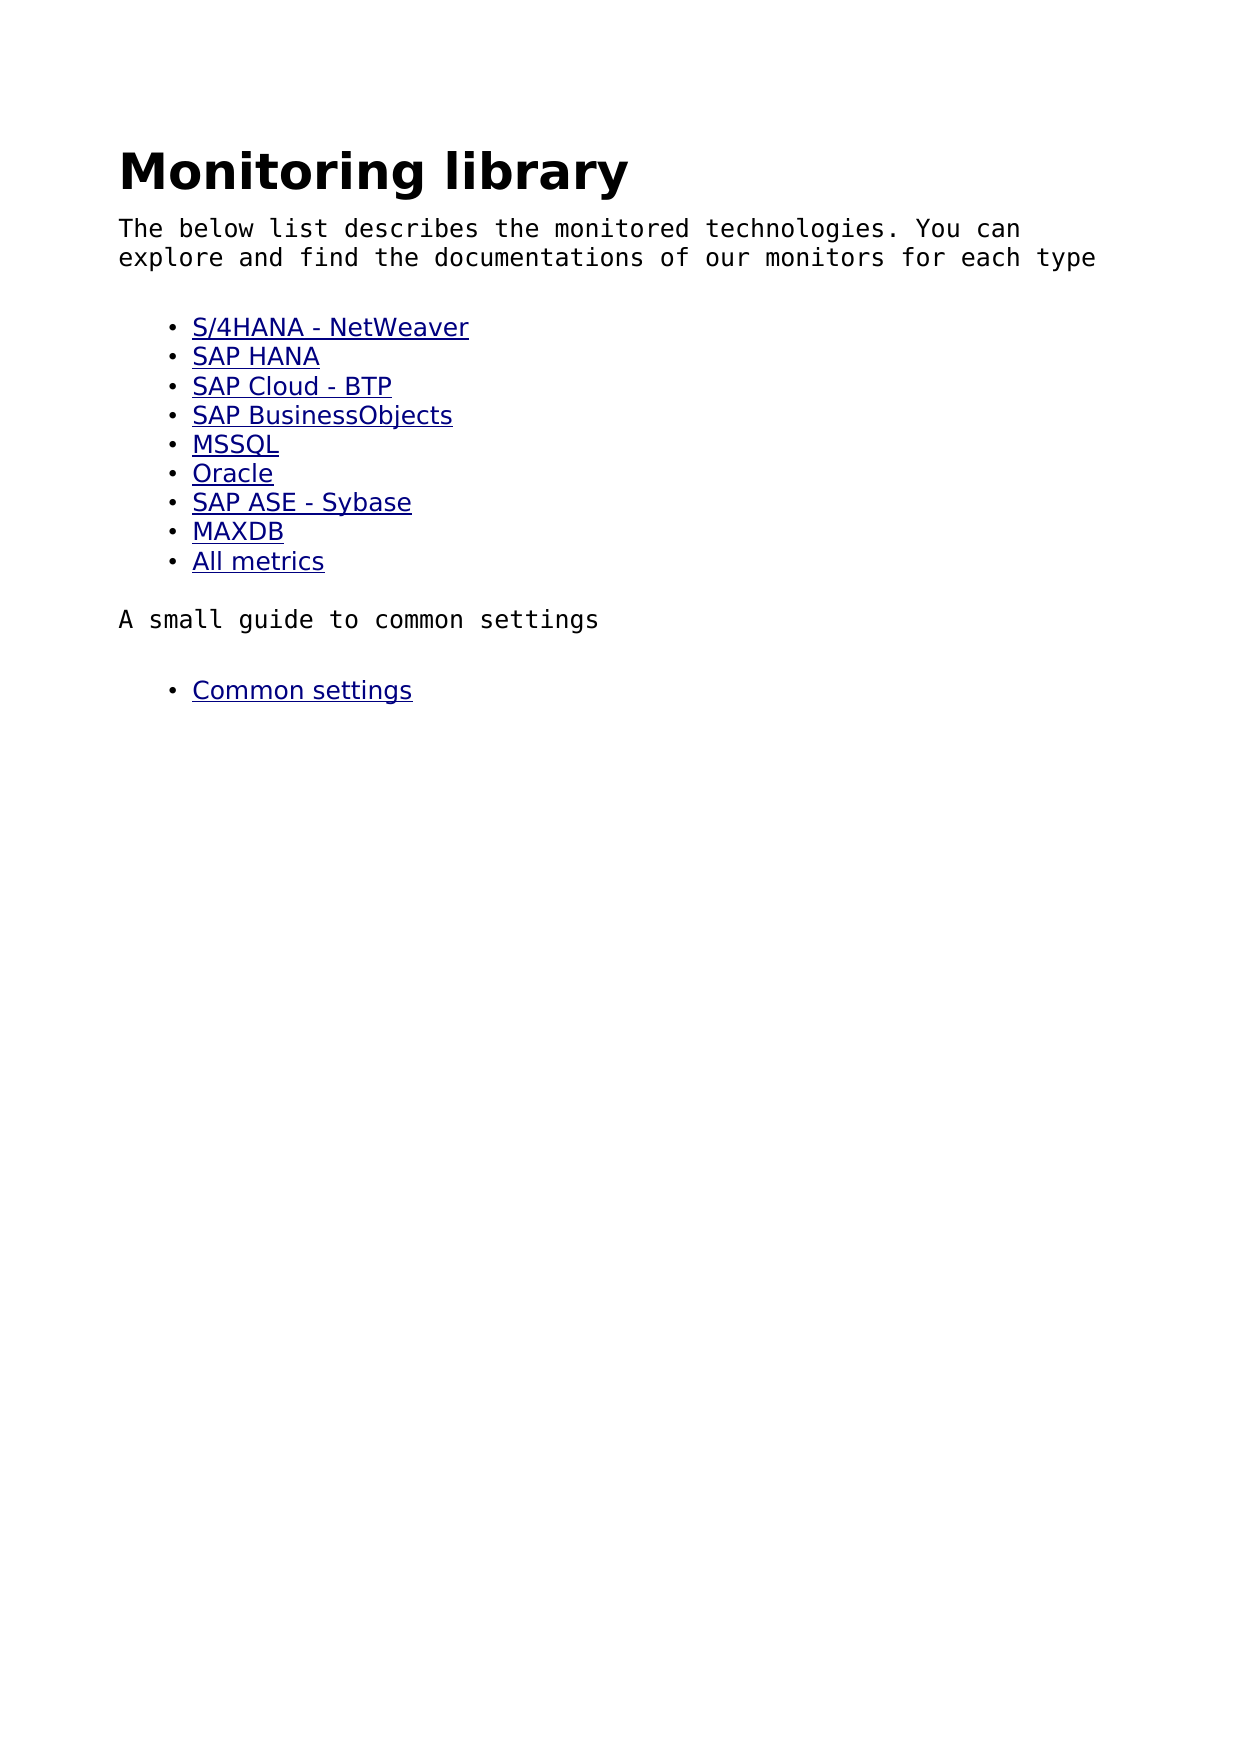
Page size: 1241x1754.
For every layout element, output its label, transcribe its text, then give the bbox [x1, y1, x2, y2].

list SAP Cloud - BTP [177, 372, 1122, 401]
list Oracle [177, 459, 1122, 488]
list SAP BusinessObjects [177, 401, 1122, 430]
list All metrics [177, 547, 1122, 576]
list S/4HANA - NetWeaver [177, 313, 1122, 343]
list SAP HANA [177, 343, 1122, 372]
text A small guide to common settings [118, 605, 1122, 634]
list MSSQL [177, 430, 1122, 459]
text The below list describes the monitored technologies. You can explore and find the documentations of our monitors for each type [118, 214, 1122, 272]
subtitle Monitoring library [118, 143, 1122, 201]
list Common settings [177, 676, 1122, 705]
list SAP ASE - Sybase [177, 488, 1122, 518]
list MAXDB [177, 518, 1122, 547]
